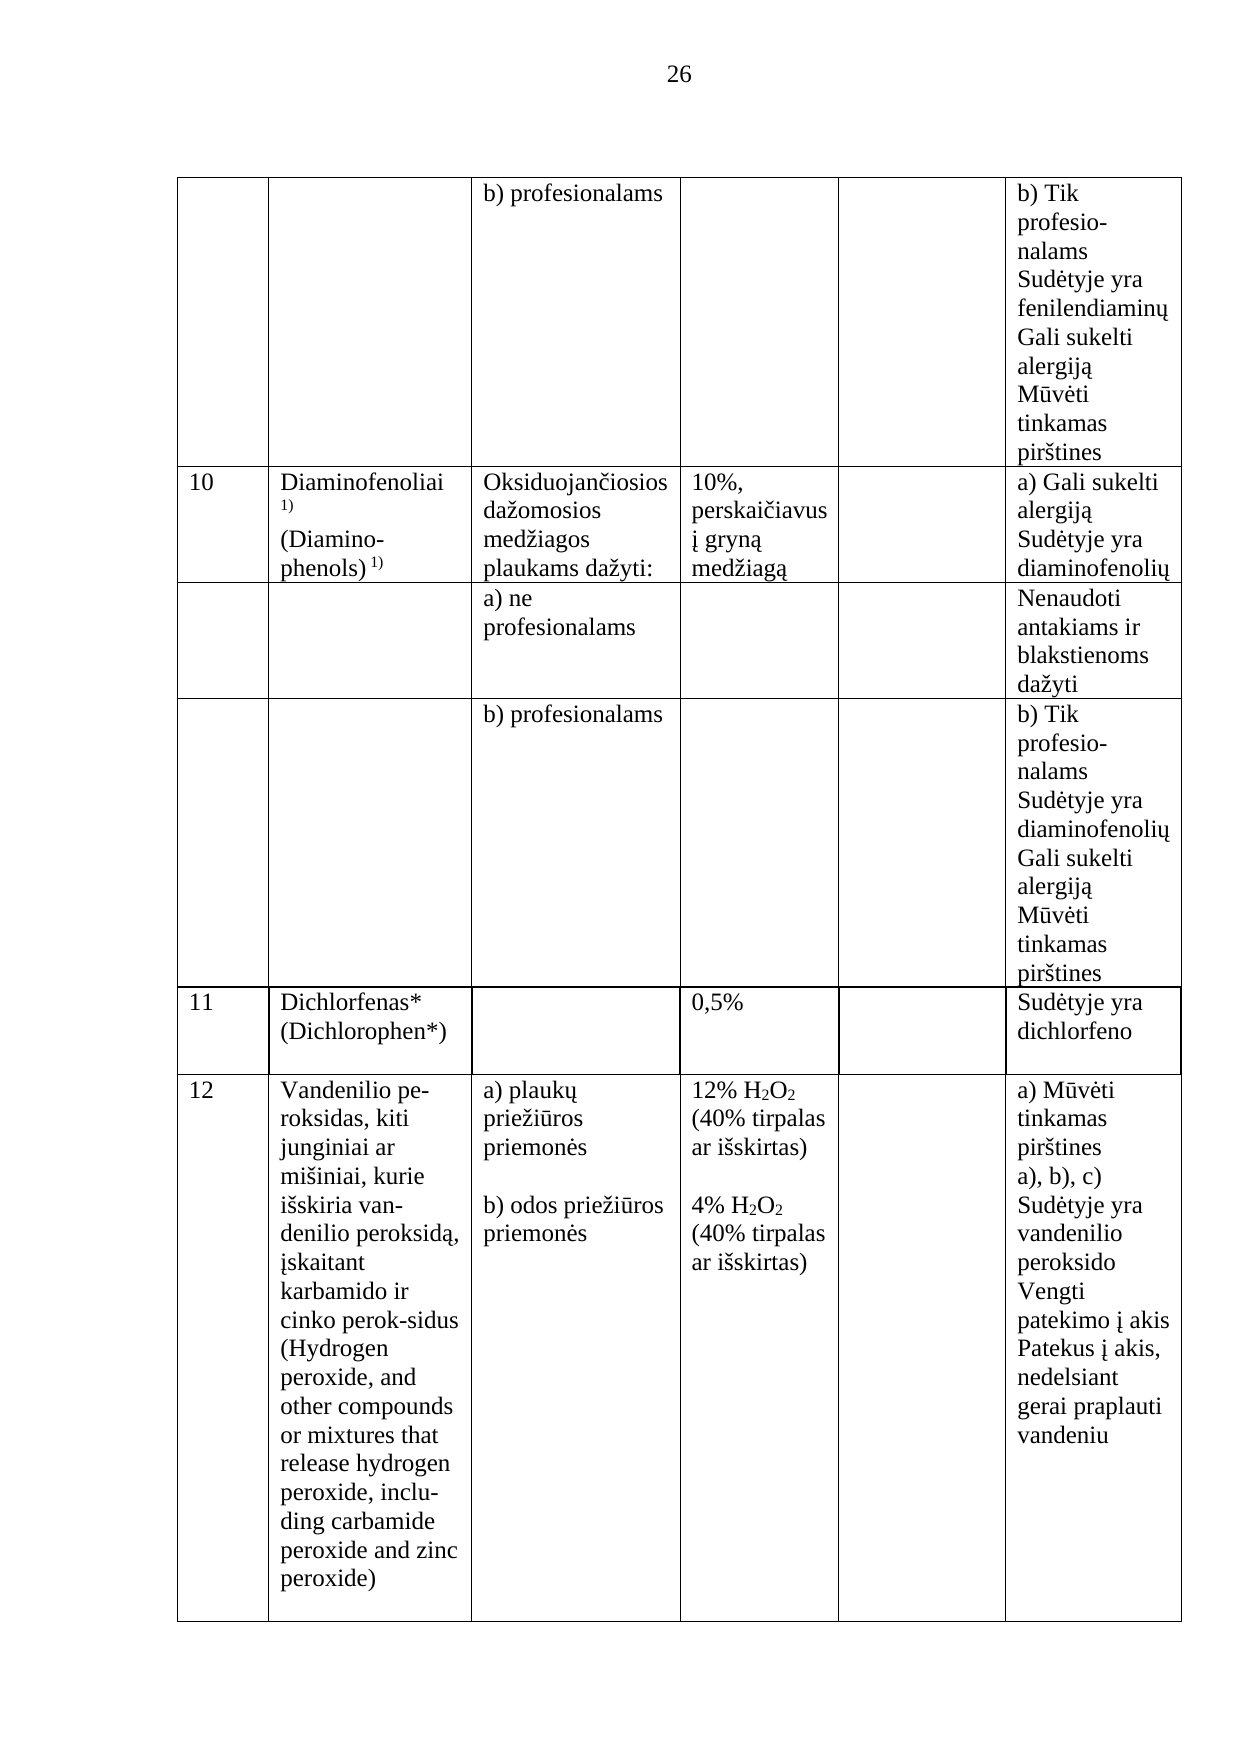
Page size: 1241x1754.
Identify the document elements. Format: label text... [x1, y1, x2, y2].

table_cell [178, 178, 268, 466]
table_cell [840, 988, 1005, 1074]
table_cell [839, 467, 1005, 582]
table_cell [681, 699, 838, 986]
table_cell a) plaukų priežiūros priemonės b) odos priežiūros priemonės [472, 1075, 680, 1621]
table_cell a) Gali sukelti alergiją Sudėtyje yra diaminofenolių [1006, 467, 1181, 582]
table_cell Oksiduojančiosios dažomosios medžiagos plaukams dažyti: [472, 467, 680, 582]
table_cell [839, 583, 1005, 698]
table_cell Nenaudoti antakiams ir blakstienoms dažyti [1006, 583, 1181, 698]
table_cell b) Tik profesio-nalams Sudėtyje yra diaminofenolių Gali sukelti alergiją Mūvėti tinkamas pirštines [1006, 699, 1181, 986]
table_cell [839, 178, 1005, 466]
table_cell [269, 699, 471, 986]
table_cell [178, 699, 268, 986]
table_cell 11 [178, 988, 268, 1074]
table_cell Diaminofenoliai 1) (Diamino-phenols) 1) [269, 467, 471, 582]
table_cell [269, 583, 471, 698]
table_cell a) Mūvėti tinkamas pirštines a), b), c) Sudėtyje yra vandenilio peroksido Vengti patekimo į akis Patekus į akis, nedelsiant gerai praplauti vandeniu [1006, 1075, 1181, 1621]
table_cell [681, 178, 838, 466]
table_cell Vandenilio pe-roksidas, kiti junginiai ar mišiniai, kurie išskiria van-denilio peroksidą, įskaitant karbamido ir cinko perok-sidus (Hydrogen peroxide, and other compounds or mixtures that release hydrogen peroxide, inclu-ding carbamide peroxide and zinc peroxide) [269, 1075, 471, 1621]
table_cell a) ne profesionalams [472, 583, 680, 698]
table_cell b) Tik profesio-nalams Sudėtyje yra fenilendiaminų Gali sukelti alergiją Mūvėti tinkamas pirštines [1006, 178, 1181, 466]
table_cell 12 [178, 1075, 268, 1621]
table_cell Sudėtyje yra dichlorfeno [1007, 988, 1180, 1074]
table_cell [681, 583, 838, 698]
table_cell b) profesionalams [472, 699, 680, 986]
table_cell [269, 178, 471, 466]
table_cell b) profesionalams [472, 178, 680, 466]
table_cell [839, 699, 1005, 986]
table_cell Dichlorfenas* (Dichlorophen*) [270, 988, 471, 1074]
table_cell 10%, perskaičiavus į gryną medžiagą [681, 467, 838, 582]
table_cell 10 [178, 467, 268, 582]
table_cell [178, 583, 268, 698]
table_cell 12% H2O2 (40% tirpalas ar išskirtas) 4% H2O2 (40% tirpalas ar išskirtas) [681, 1075, 838, 1621]
table_cell [473, 988, 679, 1074]
table_cell [839, 1075, 1005, 1621]
table_cell 0,5% [681, 988, 838, 1074]
